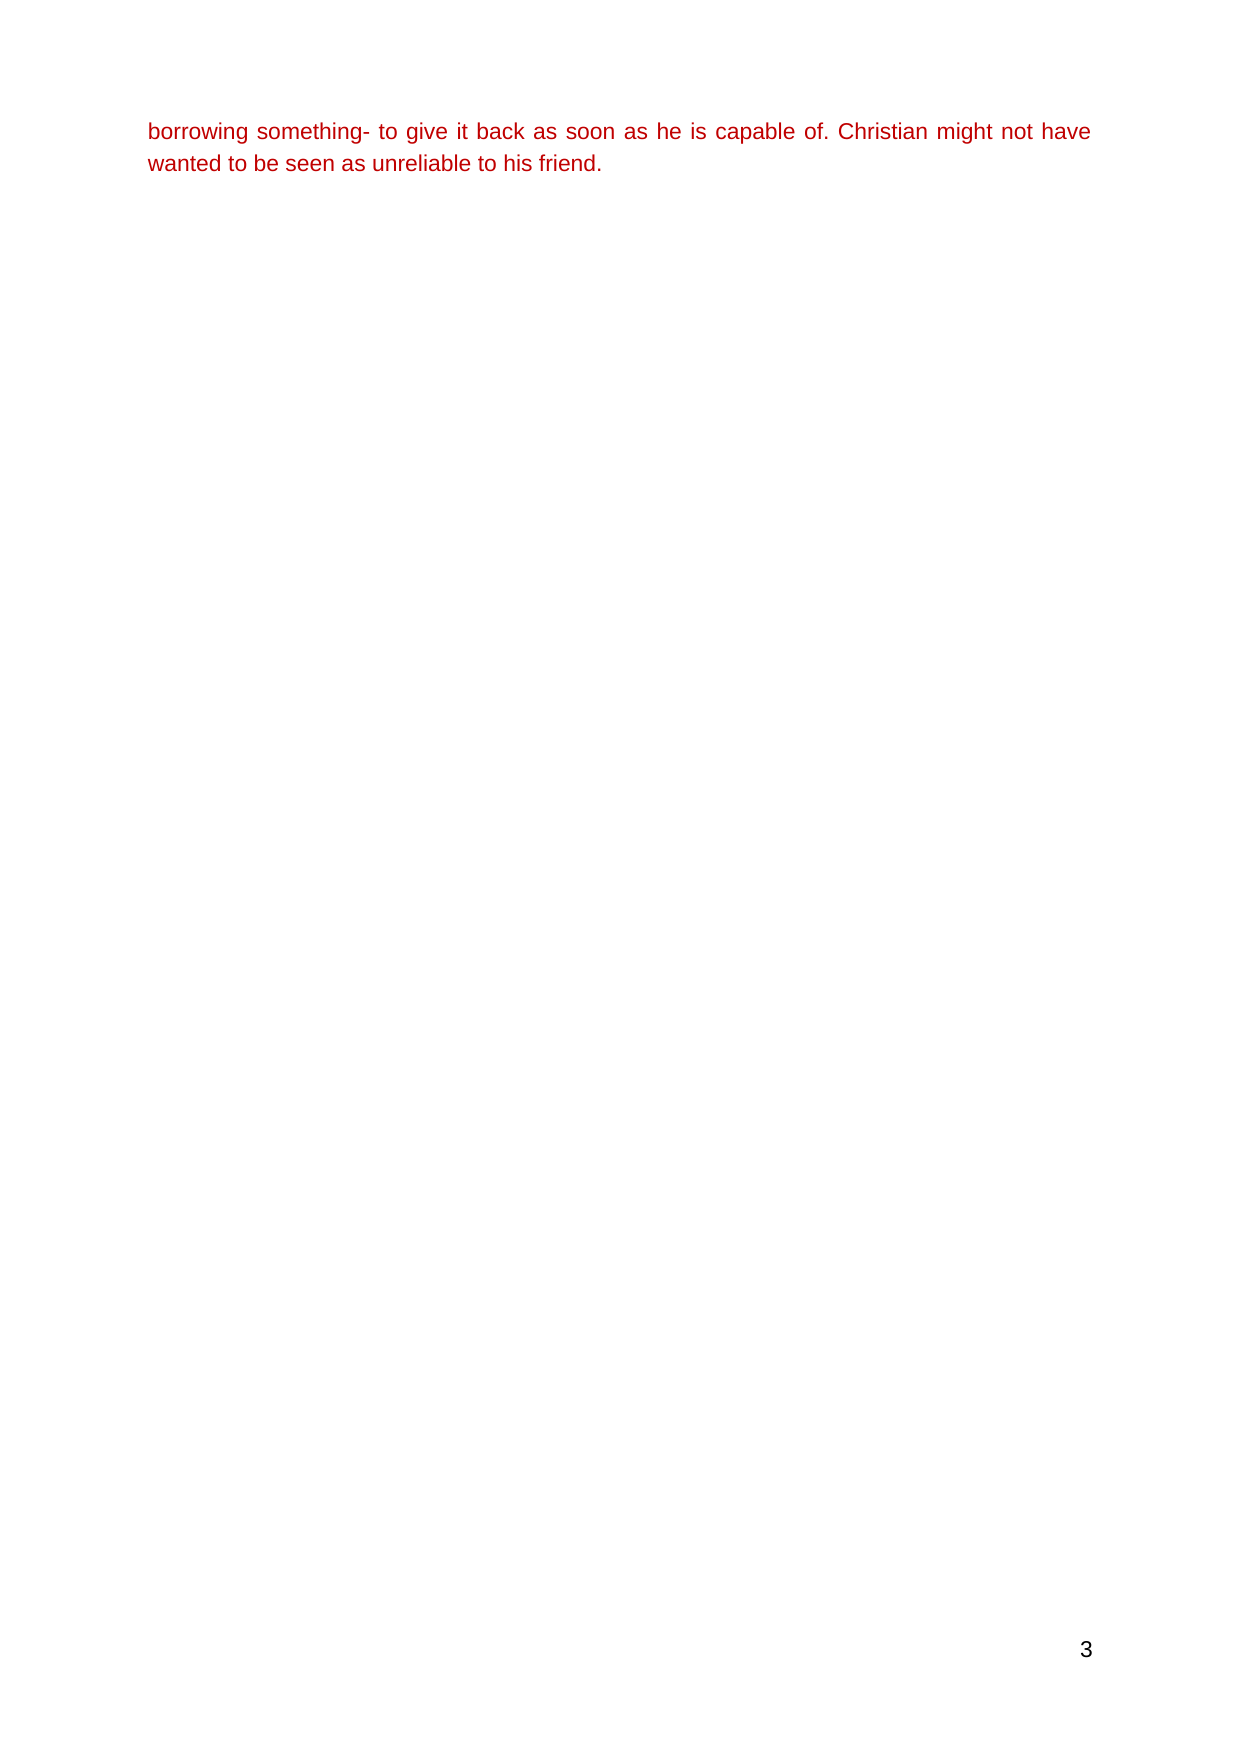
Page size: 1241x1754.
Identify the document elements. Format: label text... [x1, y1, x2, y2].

text borrowing something- to give it back as soon as he is capable of. Christian might not have wanted to be seen as unreliable to his friend. [148, 118, 1092, 176]
